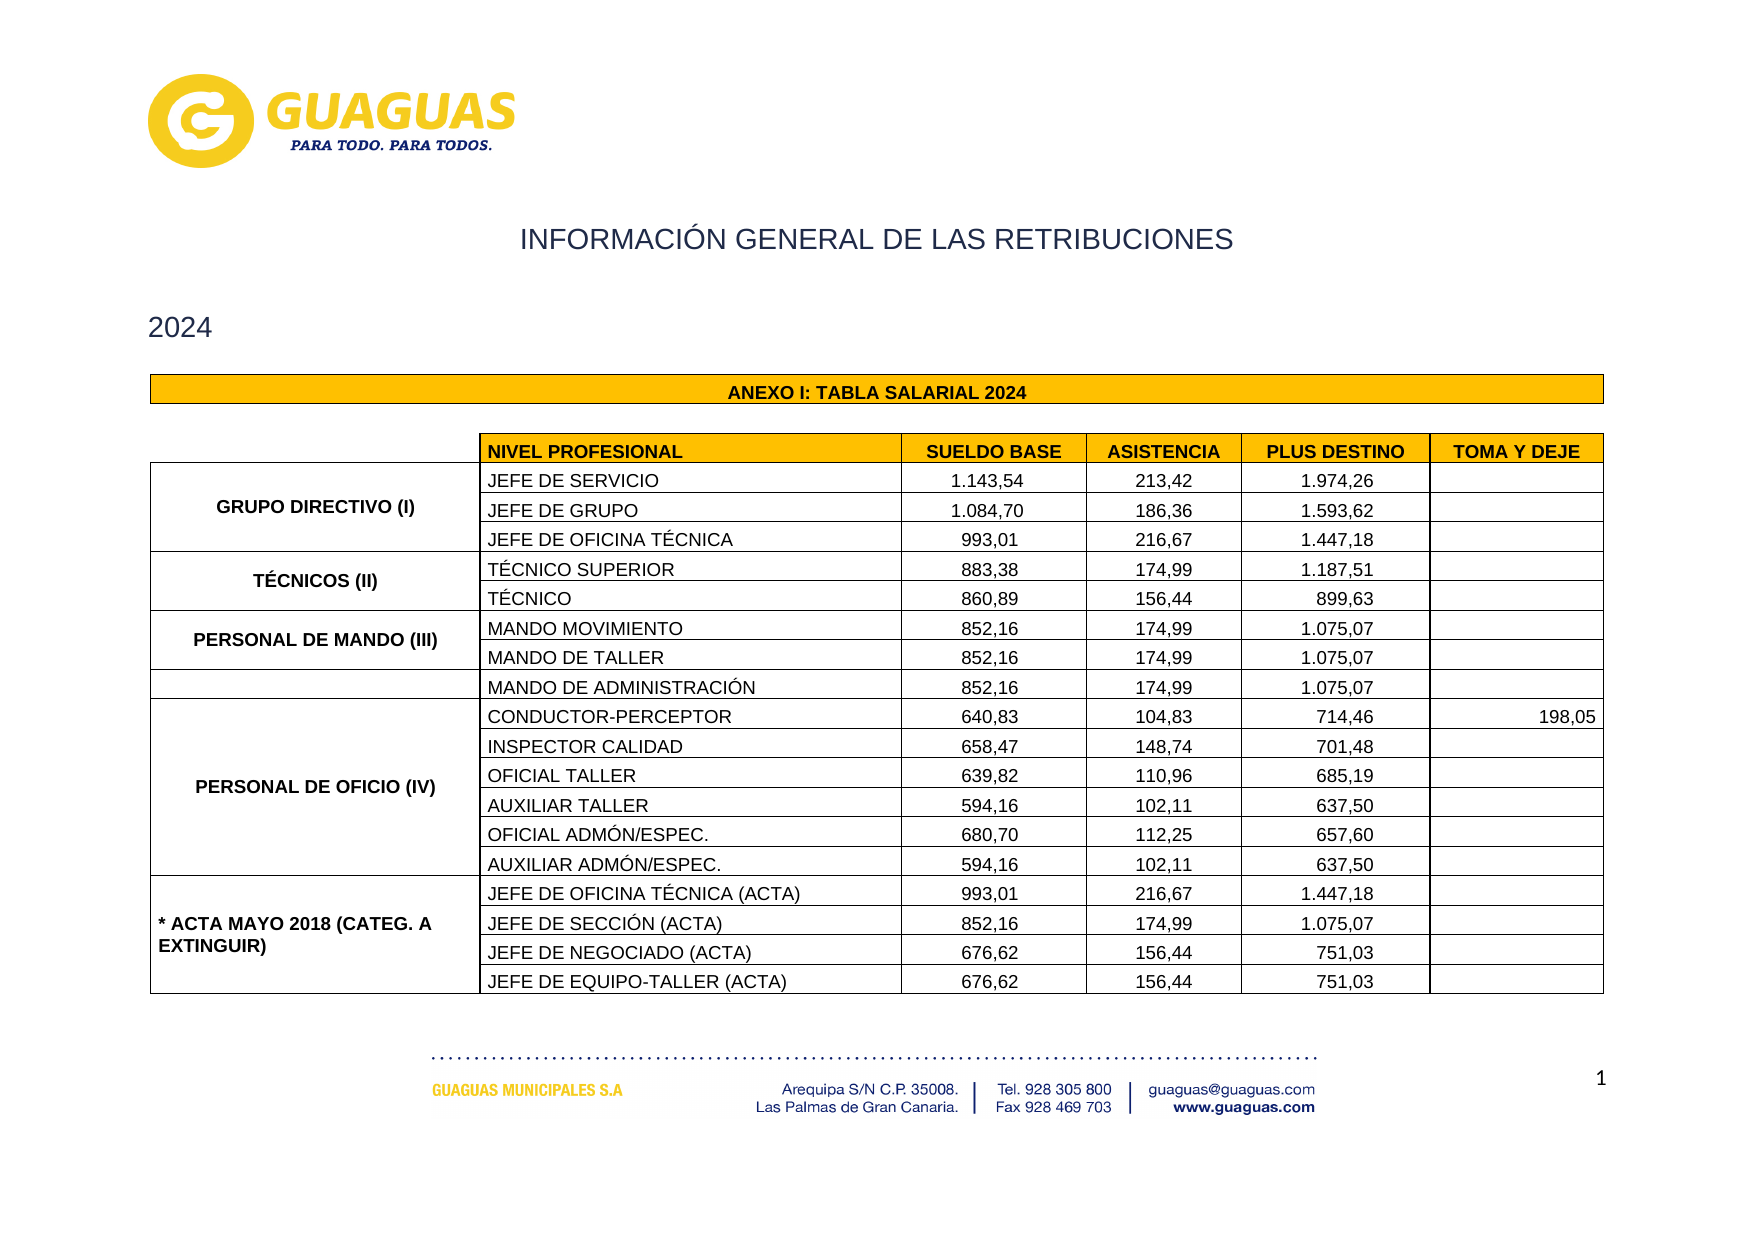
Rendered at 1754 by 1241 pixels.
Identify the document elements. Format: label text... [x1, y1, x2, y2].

text 2024 [148, 310, 1606, 344]
table_cell 102,11 [1087, 847, 1241, 875]
table_cell [1430, 404, 1603, 433]
table_cell [1431, 876, 1603, 904]
table_cell JEFE DE GRUPO [481, 493, 901, 521]
table_cell TÉCNICO SUPERIOR [481, 552, 901, 580]
table_cell JEFE DE NEGOCIADO (ACTA) [481, 935, 901, 963]
table_cell * ACTA MAYO 2018 (CATEG. A EXTINGUIR) [151, 876, 479, 993]
table_cell 685,19 [1242, 758, 1429, 787]
table_cell [1431, 670, 1603, 698]
table_cell [1431, 493, 1603, 521]
table_cell JEFE DE EQUIPO-TALLER (ACTA) [481, 965, 901, 993]
text INFORMACIÓN GENERAL DE LAS RETRIBUCIONES [148, 222, 1606, 255]
table_cell [1431, 640, 1603, 669]
table_cell [1086, 404, 1241, 433]
table_cell [1431, 758, 1603, 787]
table_cell 1.187,51 [1242, 552, 1429, 580]
table_cell MANDO DE TALLER [481, 640, 901, 669]
table_cell 1.143,54 [902, 463, 1086, 492]
table_cell 198,05 [1431, 699, 1603, 728]
table_cell 213,42 [1087, 463, 1241, 492]
table_cell [1431, 552, 1603, 580]
table_cell [151, 404, 480, 433]
table_cell 852,16 [902, 906, 1086, 934]
table_cell CONDUCTOR-PERCEPTOR [481, 699, 901, 728]
table_cell 714,46 [1242, 699, 1429, 728]
table_cell 174,99 [1087, 670, 1241, 698]
table_cell 110,96 [1087, 758, 1241, 787]
table_cell 883,38 [902, 552, 1086, 580]
table_cell 1.075,07 [1242, 670, 1429, 698]
table_cell AUXILIAR TALLER [481, 788, 901, 816]
table_cell [1431, 788, 1603, 816]
table_cell [1431, 965, 1603, 993]
table_cell PLUS DESTINO [1242, 434, 1429, 462]
table_cell 852,16 [902, 640, 1086, 669]
table_cell 594,16 [902, 788, 1086, 816]
table_cell INSPECTOR CALIDAD [481, 729, 901, 757]
table_cell 637,50 [1242, 788, 1429, 816]
table_cell 993,01 [902, 876, 1086, 904]
table_cell 174,99 [1087, 640, 1241, 669]
table_cell 639,82 [902, 758, 1086, 787]
table_cell [1241, 404, 1430, 433]
table_cell TOMA Y DEJE [1431, 434, 1603, 462]
table_cell JEFE DE OFICINA TÉCNICA [481, 522, 901, 551]
table_cell 174,99 [1087, 906, 1241, 934]
table_cell [151, 433, 479, 462]
table_cell 1.447,18 [1242, 876, 1429, 904]
table_cell 112,25 [1087, 817, 1241, 846]
table_cell 102,11 [1087, 788, 1241, 816]
table_cell 1.593,62 [1242, 493, 1429, 521]
table_header ANEXO I: TABLA SALARIAL 2024 [151, 375, 1603, 403]
table_cell 860,89 [902, 581, 1086, 610]
table_cell PERSONAL DE MANDO (III) [151, 611, 479, 669]
table_cell 216,67 [1087, 522, 1241, 551]
table_cell [902, 404, 1086, 433]
table_cell 637,50 [1242, 847, 1429, 875]
table_cell OFICIAL ADMÓN/ESPEC. [481, 817, 901, 846]
table_cell 1.974,26 [1242, 463, 1429, 492]
table_cell 1.075,07 [1242, 906, 1429, 934]
table_cell 594,16 [902, 847, 1086, 875]
table_cell OFICIAL TALLER [481, 758, 901, 787]
table_cell [1431, 581, 1603, 610]
table_cell JEFE DE OFICINA TÉCNICA (ACTA) [481, 876, 901, 904]
table_cell 701,48 [1242, 729, 1429, 757]
table_cell [1431, 847, 1603, 875]
table_cell 899,63 [1242, 581, 1429, 610]
table_cell [151, 670, 479, 698]
table_cell [480, 404, 902, 433]
table_cell ASISTENCIA [1087, 434, 1241, 462]
table_cell 174,99 [1087, 552, 1241, 580]
table_cell [1431, 611, 1603, 639]
table_cell 174,99 [1087, 611, 1241, 639]
table_cell 676,62 [902, 935, 1086, 963]
table_cell JEFE DE SERVICIO [481, 463, 901, 492]
table_cell 1.075,07 [1242, 640, 1429, 669]
table_cell 658,47 [902, 729, 1086, 757]
table_cell TÉCNICO [481, 581, 901, 610]
table_cell 852,16 [902, 611, 1086, 639]
table_cell MANDO MOVIMIENTO [481, 611, 901, 639]
table_cell [1431, 463, 1603, 492]
table_cell 156,44 [1087, 935, 1241, 963]
table_cell JEFE DE SECCIÓN (ACTA) [481, 906, 901, 934]
table_cell 676,62 [902, 965, 1086, 993]
table_cell 148,74 [1087, 729, 1241, 757]
table_cell [1431, 906, 1603, 934]
table_cell SUELDO BASE [902, 434, 1086, 462]
table_cell [1431, 522, 1603, 551]
table_cell TÉCNICOS (II) [151, 552, 479, 610]
table_cell PERSONAL DE OFICIO (IV) [151, 699, 479, 875]
table_cell MANDO DE ADMINISTRACIÓN [481, 670, 901, 698]
table_cell [1431, 729, 1603, 757]
table_cell 993,01 [902, 522, 1086, 551]
table_cell 1.084,70 [902, 493, 1086, 521]
table_cell 751,03 [1242, 935, 1429, 963]
table_cell 104,83 [1087, 699, 1241, 728]
table_cell 156,44 [1087, 581, 1241, 610]
table_cell 751,03 [1242, 965, 1429, 993]
table_cell 216,67 [1087, 876, 1241, 904]
table_cell 680,70 [902, 817, 1086, 846]
table_cell 1.075,07 [1242, 611, 1429, 639]
table_cell [1431, 935, 1603, 963]
table_cell [1431, 817, 1603, 846]
table_cell 640,83 [902, 699, 1086, 728]
table_cell 1.447,18 [1242, 522, 1429, 551]
table_cell 186,36 [1087, 493, 1241, 521]
table_cell GRUPO DIRECTIVO (I) [151, 463, 479, 551]
table_cell 156,44 [1087, 965, 1241, 993]
table_cell AUXILIAR ADMÓN/ESPEC. [481, 847, 901, 875]
table_cell 657,60 [1242, 817, 1429, 846]
table_cell NIVEL PROFESIONAL [481, 434, 901, 462]
table_cell 852,16 [902, 670, 1086, 698]
